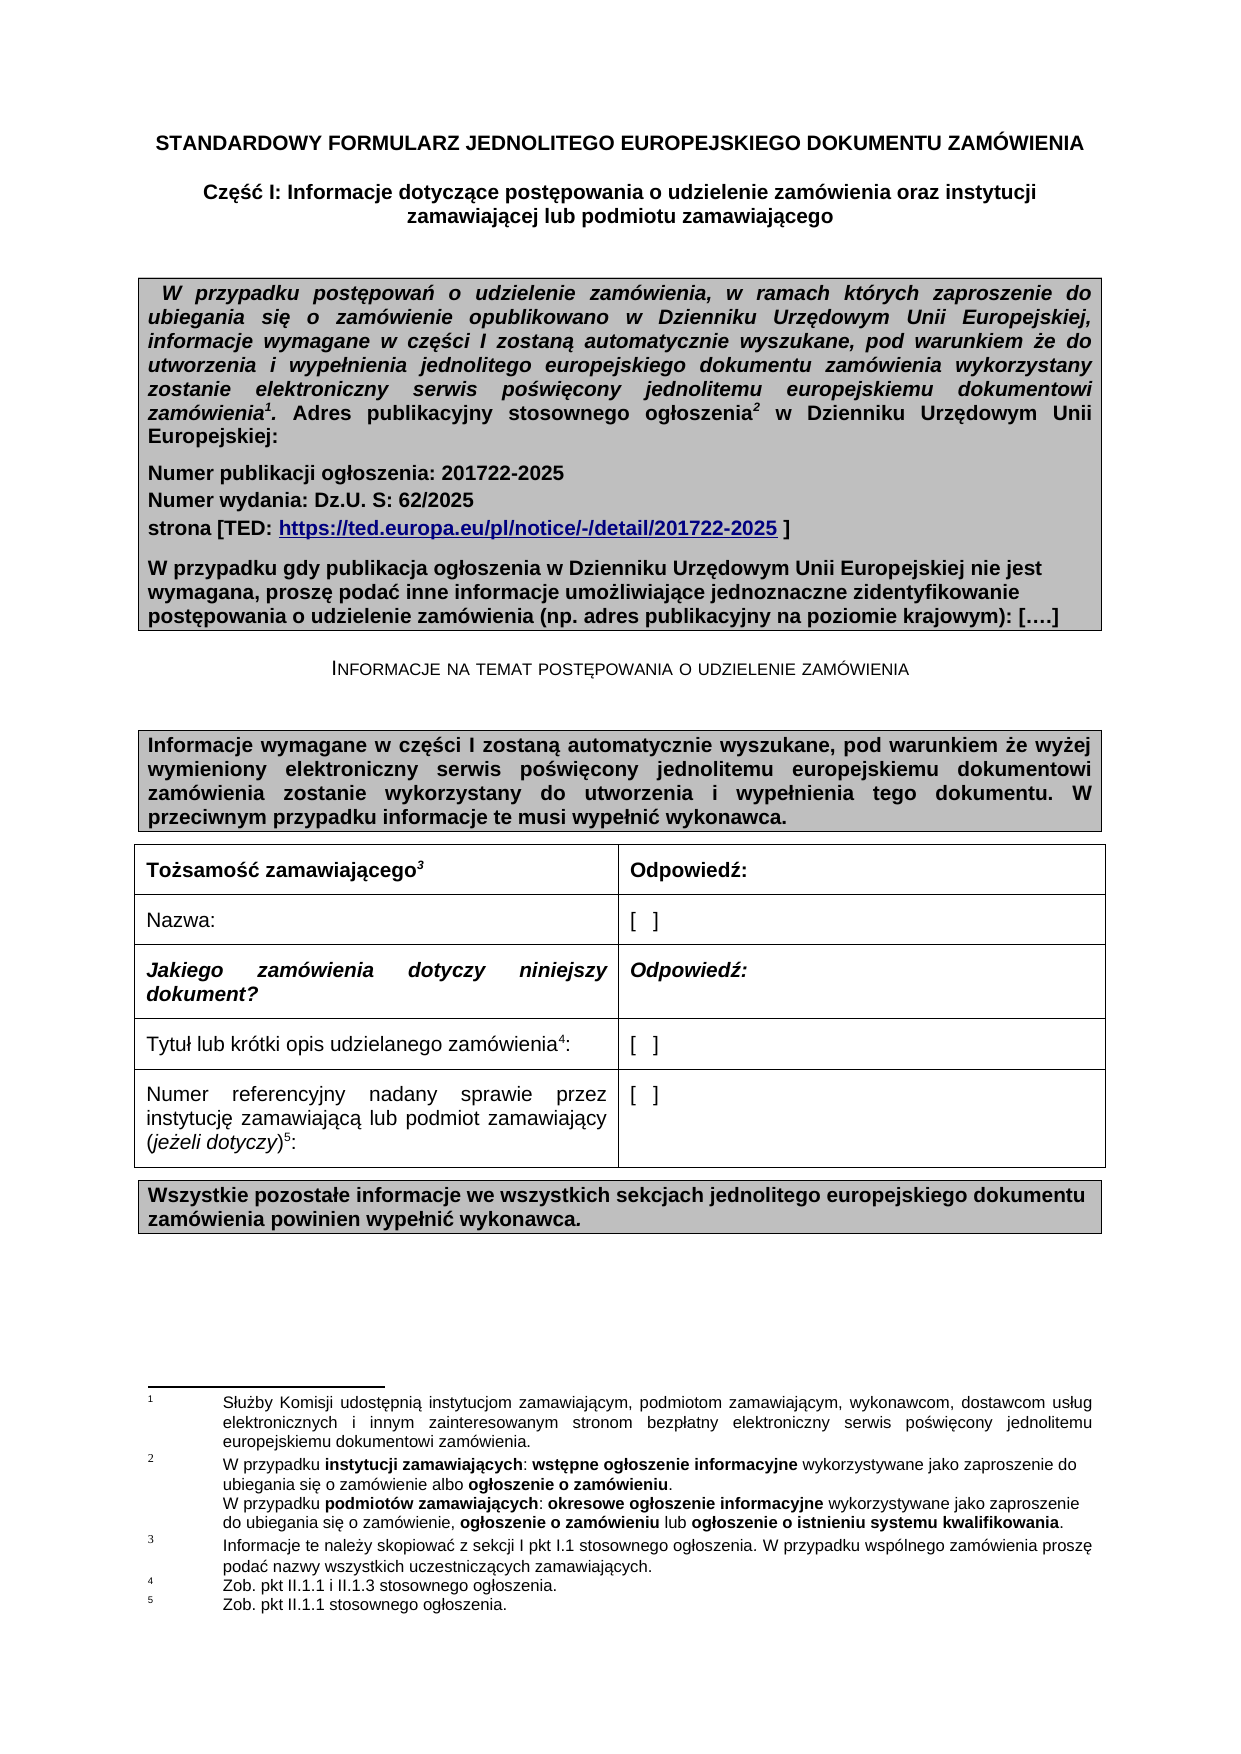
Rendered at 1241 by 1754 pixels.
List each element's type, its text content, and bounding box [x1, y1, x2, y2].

text W przypadku gdy publikacja ogłoszenia w Dzienniku Urzędowym Unii Europejskiej nie jest wymagana, proszę podać inne informacje umożliwiające jednoznaczne zidentyfikowanie postępowania o udzielenie zamówienia (np. adres publikacyjny na poziomie krajowym): [….] [139, 553, 1101, 630]
text strona [TED: https://ted.europa.eu/pl/notice/-/detail/201722-2025 ] [139, 513, 1101, 540]
text Informacje wymagane w części I zostaną automatycznie wyszukane, pod warunkiem że wyżej wymieniony elektroniczny serwis poświęcony jednolitemu europejskiemu dokumentowi zamówienia zostanie wykorzystany do utworzenia i wypełnienia tego dokumentu. W przeciwnym przypadku informacje te musi wypełnić wykonawca. [139, 731, 1101, 831]
title Informacje na temat postępowania o udzielenie zamówienia [148, 656, 1093, 680]
text Standardowy formularz jednolitego europejskiego dokumentu zamówienia [148, 131, 1093, 154]
text W przypadku instytucji zamawiających: wstępne ogłoszenie informacyjne wykorzystywane jako zaproszenie do ubiegania się o zamówienie albo ogłoszenie o zamówieniu. W przypadku podmiotów zamawiających: okresowe ogłoszenie informacyjne wykorzystywane jako zaproszenie do ubiegania się o zamówienie, ogłoszenie o zamówieniu lub ogłoszenie o istnieniu systemu kwalifikowania. [148, 1451, 1093, 1532]
text W przypadku postępowań o udzielenie zamówienia, w ramach których zaproszenie do ubiegania się o zamówienie opublikowano w Dzienniku Urzędowym Unii Europejskiej, informacje wymagane w części I zostaną automatycznie wyszukane, pod warunkiem że do utworzenia i wypełnienia jednolitego europejskiego dokumentu zamówienia wykorzystany zostanie elektroniczny serwis poświęcony jednolitemu europejskiemu dokumentowi zamówienia. Adres publikacyjny stosownego ogłoszenia w Dzienniku Urzędowym Unii Europejskiej: [139, 279, 1101, 448]
table_cell Odpowiedź: [619, 945, 1105, 1018]
title Część I: Informacje dotyczące postępowania o udzielenie zamówienia oraz instytucji zamawiającej lub podmiotu zamawiającego [148, 179, 1093, 227]
table_cell [ ] [619, 1019, 1105, 1069]
table_cell [ ] [619, 1070, 1105, 1167]
table_header Tożsamość zamawiającego [135, 845, 618, 894]
table_cell Nazwa: [135, 895, 618, 944]
text Numer wydania: Dz.U. S: 62/2025 [139, 485, 1101, 512]
text Numer publikacji ogłoszenia: 201722-2025 [139, 458, 1101, 485]
table_header Odpowiedź: [619, 845, 1105, 894]
text Wszystkie pozostałe informacje we wszystkich sekcjach jednolitego europejskiego dokumentu zamówienia powinien wypełnić wykonawca. [139, 1181, 1101, 1233]
table_cell [ ] [619, 895, 1105, 944]
text Służby Komisji udostępnią instytucjom zamawiającym, podmiotom zamawiającym, wykonawcom, dostawcom usług elektronicznych i innym zainteresowanym stronom bezpłatny elektroniczny serwis poświęcony jednolitemu europejskiemu dokumentowi zamówienia. [148, 1393, 1093, 1451]
table_cell Tytuł lub krótki opis udzielanego zamówienia: [135, 1019, 618, 1069]
table_cell Numer referencyjny nadany sprawie przez instytucję zamawiającą lub podmiot zamawiający (jeżeli dotyczy): [135, 1070, 618, 1167]
table_cell Jakiego zamówienia dotyczy niniejszy dokument? [135, 945, 618, 1018]
